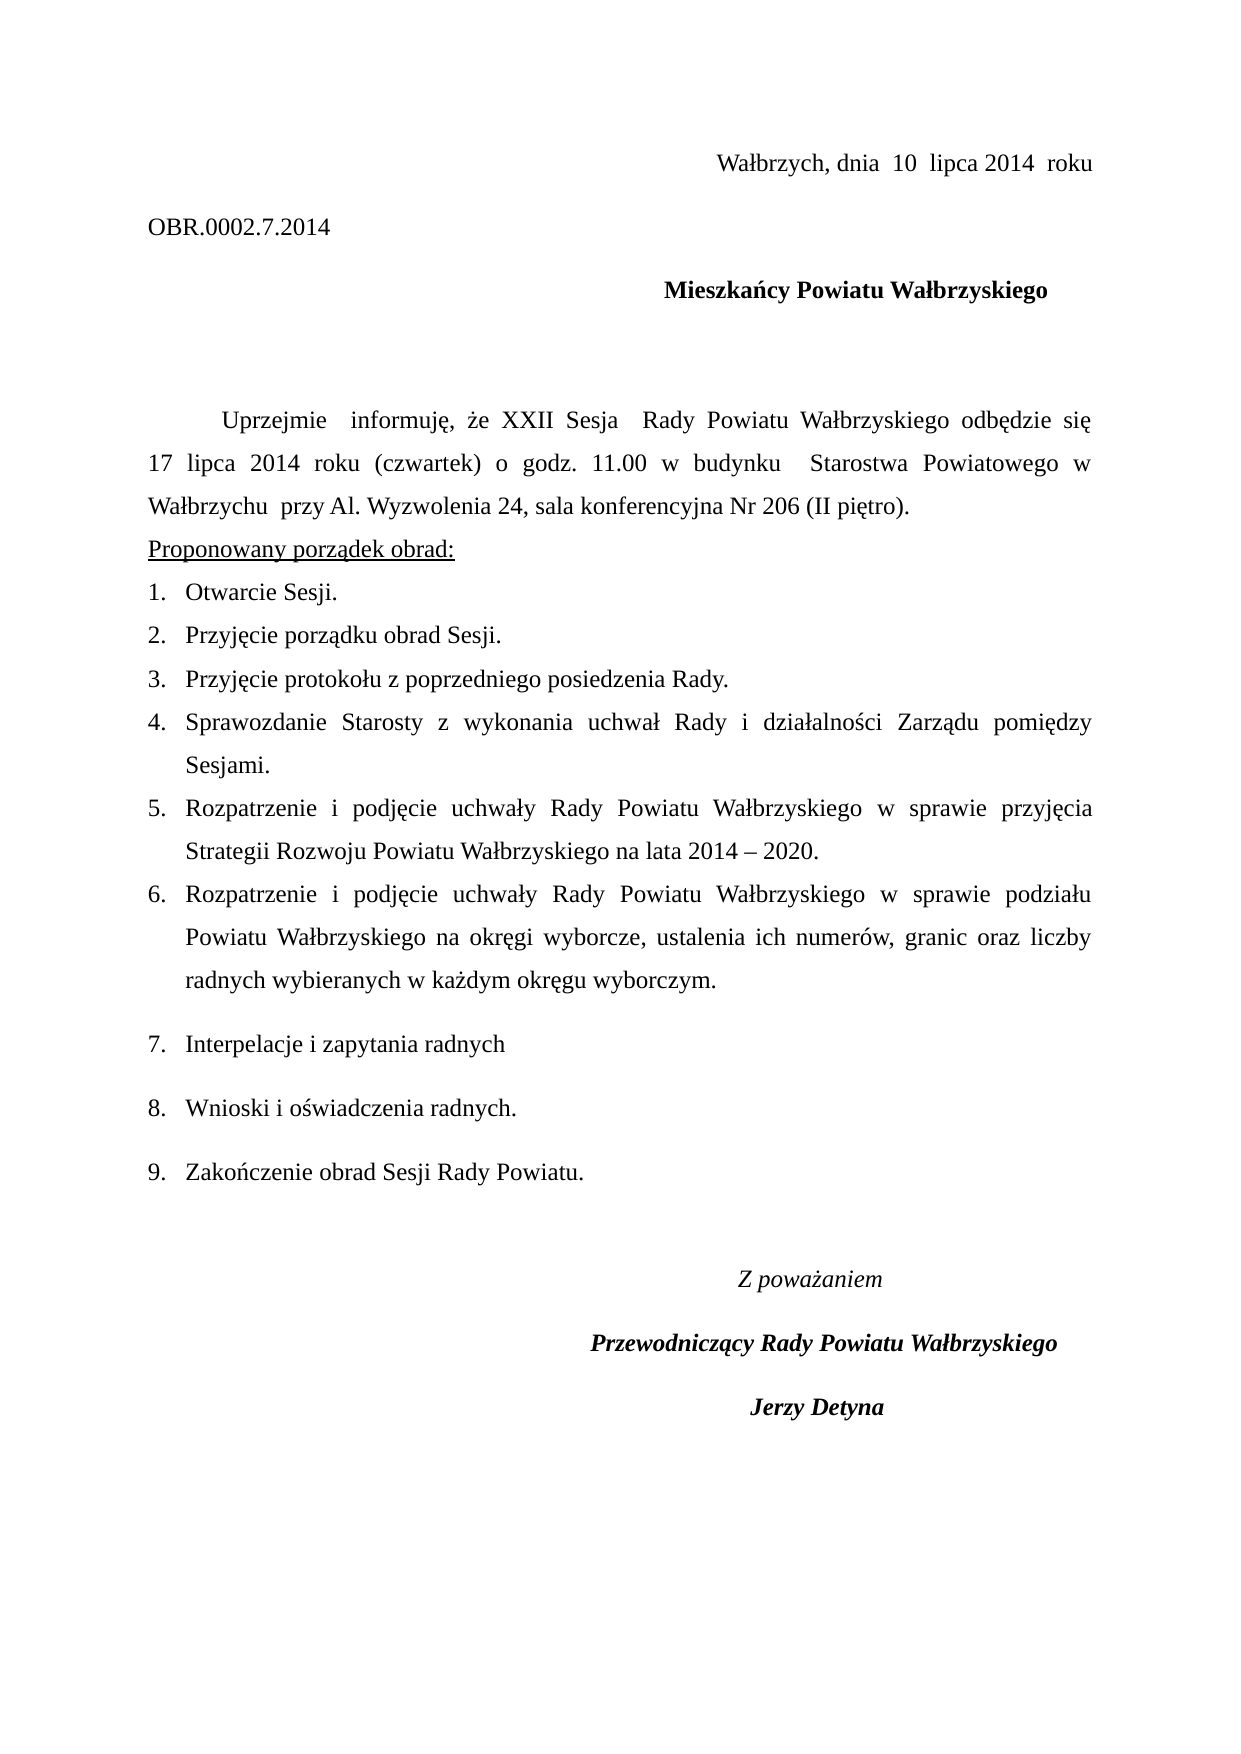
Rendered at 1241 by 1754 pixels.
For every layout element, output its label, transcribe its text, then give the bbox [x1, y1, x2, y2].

list Wnioski i oświadczenia radnych. [148, 1093, 1093, 1122]
list Sprawozdanie Starosty z wykonania uchwał Rady i działalności Zarządu pomiędzy Sesjami. [148, 707, 1093, 779]
text Uprzejmie informuję, że XXII Sesja Rady Powiatu Wałbrzyskiego odbędzie się 17 lipca 2014 roku (czwartek) o godz. 11.00 w budynku Starostwa Powiatowego w Wałbrzychu przy Al. Wyzwolenia 24, sala konferencyjna Nr 206 (II piętro). [148, 405, 1093, 520]
list Przyjęcie porządku obrad Sesji. [148, 621, 1093, 649]
list Otwarcie Sesji. [148, 577, 1093, 606]
text Mieszkańcy Powiatu Wałbrzyskiego [516, 276, 1093, 304]
list Zakończenie obrad Sesji Rady Powiatu. [148, 1157, 1093, 1186]
text OBR.0002.7.2014 [148, 212, 1093, 240]
text Jerzy Detyna [148, 1392, 1093, 1421]
text Z poważaniem [664, 1264, 1093, 1293]
text Proponowany porządek obrad: [118, 534, 1093, 563]
list Przyjęcie protokołu z poprzedniego posiedzenia Rady. [148, 664, 1093, 692]
list Interpelacje i zapytania radnych [148, 1029, 1093, 1058]
text Przewodniczący Rady Powiatu Wałbrzyskiego [148, 1328, 1093, 1357]
text Wałbrzych, dnia 10 lipca 2014 roku [148, 148, 1093, 176]
list Rozpatrzenie i podjęcie uchwały Rady Powiatu Wałbrzyskiego w sprawie przyjęcia Strategii Rozwoju Powiatu Wałbrzyskiego na lata 2014 – 2020. [148, 793, 1093, 865]
list Rozpatrzenie i podjęcie uchwały Rady Powiatu Wałbrzyskiego w sprawie podziału Powiatu Wałbrzyskiego na okręgi wyborcze, ustalenia ich numerów, granic oraz liczby radnych wybieranych w każdym okręgu wyborczym. [148, 879, 1093, 994]
